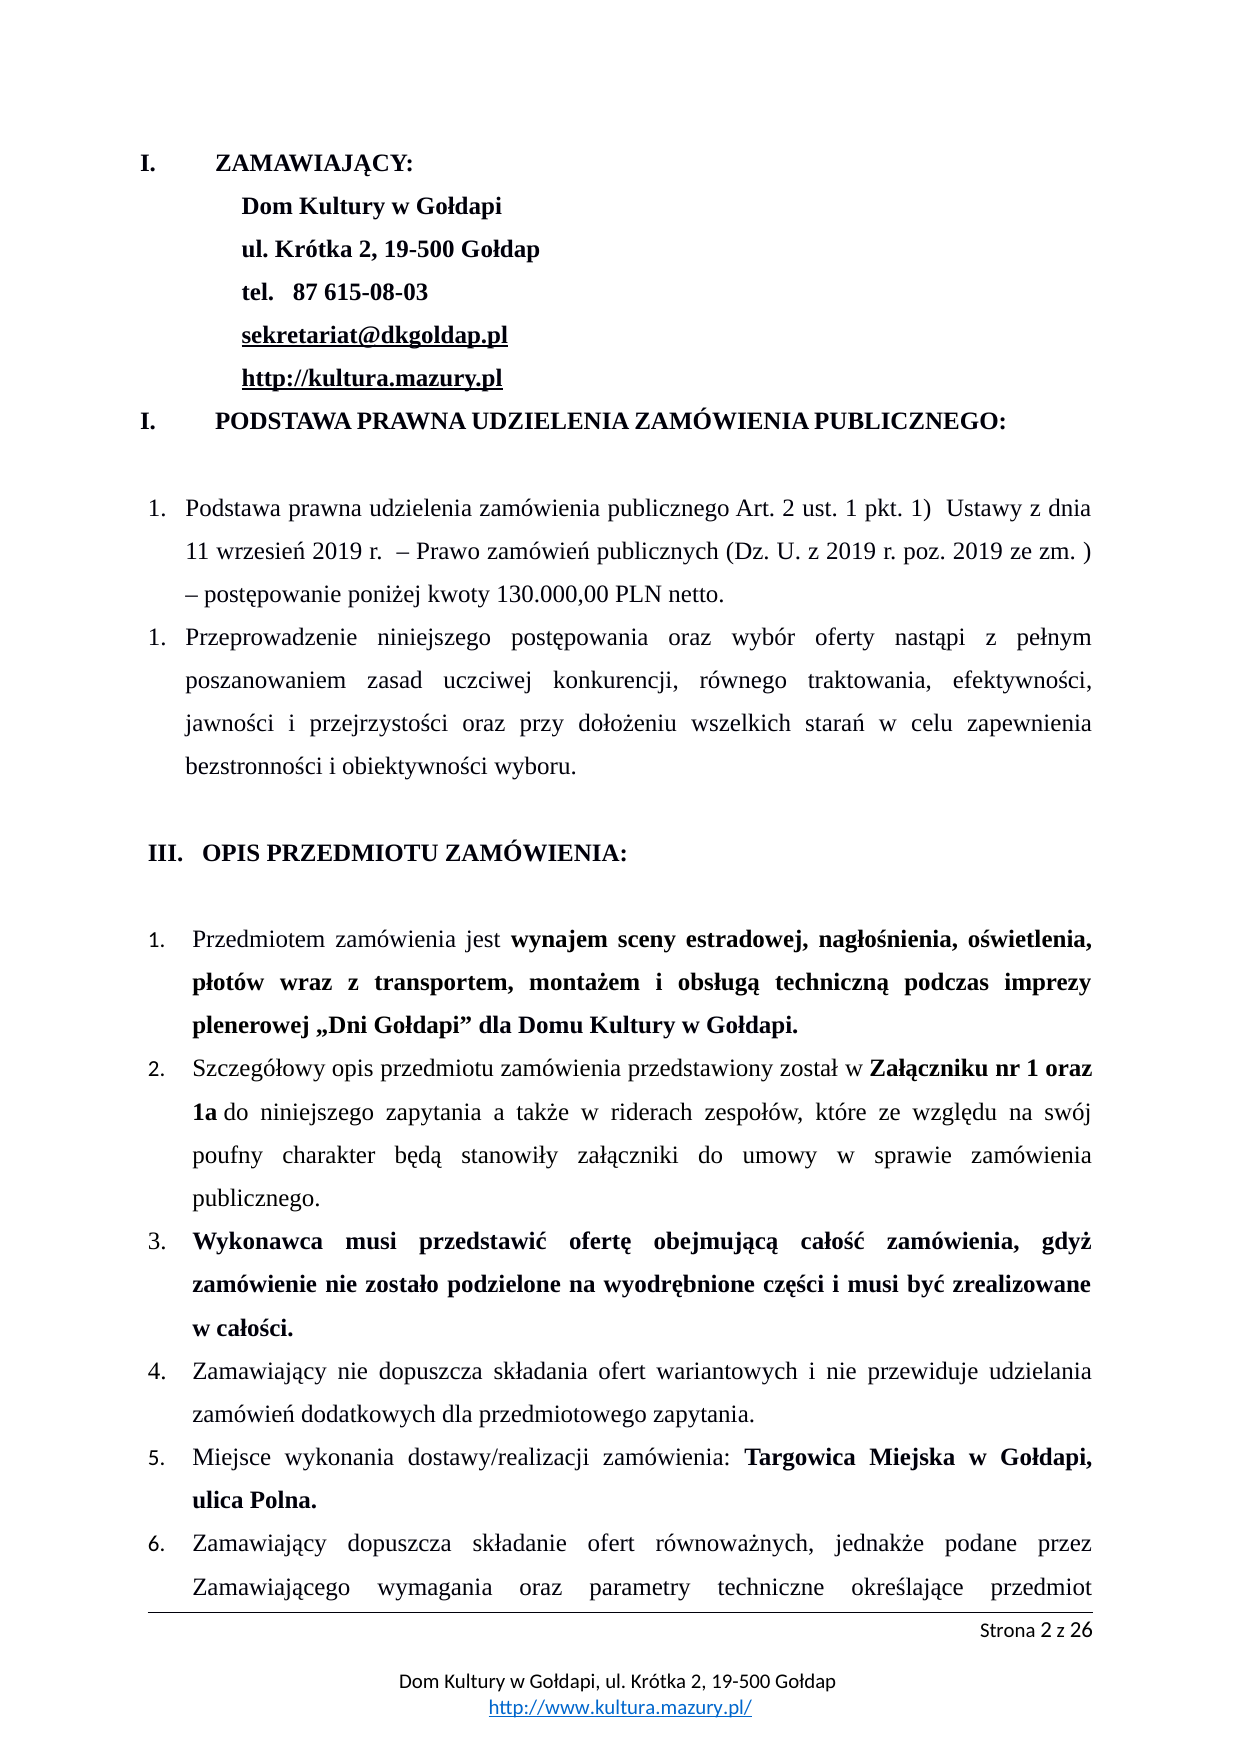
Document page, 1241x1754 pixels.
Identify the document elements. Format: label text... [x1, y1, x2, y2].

list Przedmiotem zamówienia jest wynajem sceny estradowej, nagłośnienia, oświetlenia, płotów wraz z transportem, montażem i obsługą techniczną podczas imprezy plenerowej „Dni Gołdapi” dla Domu Kultury w Gołdapi. [148, 924, 1093, 1039]
list Podstawa prawna udzielenia zamówienia publicznego Art. 2 ust. 1 pkt. 1) Ustawy z dnia 11 wrzesień 2019 r. – Prawo zamówień publicznych (Dz. U. z 2019 r. poz. 2019 ze zm. ) – postępowanie poniżej kwoty 130.000,00 PLN netto. [148, 493, 1093, 608]
list Wykonawca musi przedstawić ofertę obejmującą całość zamówienia, gdyż zamówienie nie zostało podzielone na wyodrębnione części i musi być zrealizowane w całości. [148, 1226, 1093, 1341]
text ul. Krótka 2, 19-500 Gołdap [148, 234, 1093, 263]
text Dom Kultury w Gołdapi [148, 191, 1093, 219]
list Zamawiający dopuszcza składanie ofert równoważnych, jednakże podane przez Zamawiającego wymagania oraz parametry techniczne określające przedmiot [148, 1528, 1093, 1601]
list PODSTAWA PRAWNA UDZIELENIA ZAMÓWIENIA PUBLICZNEGO: [140, 406, 1093, 435]
text sekretariat@dkgoldap.pl [148, 320, 1093, 349]
list Zamawiający nie dopuszcza składania ofert wariantowych i nie przewiduje udzielania zamówień dodatkowych dla przedmiotowego zapytania. [148, 1356, 1093, 1428]
list Szczegółowy opis przedmiotu zamówienia przedstawiony został w Załączniku nr 1 oraz 1a do niniejszego zapytania a także w riderach zespołów, które ze względu na swój poufny charakter będą stanowiły załączniki do umowy w sprawie zamówienia publicznego. [148, 1053, 1093, 1212]
text http://kultura.mazury.pl [148, 363, 1093, 392]
text tel. 87 615-08-03 [148, 277, 1093, 306]
text III. OPIS PRZEDMIOTU ZAMÓWIENIA: [148, 838, 1093, 866]
list ZAMAWIAJĄCY: [140, 148, 1093, 176]
list Przeprowadzenie niniejszego postępowania oraz wybór oferty nastąpi z pełnym poszanowaniem zasad uczciwej konkurencji, równego traktowania, efektywności, jawności i przejrzystości oraz przy dołożeniu wszelkich starań w celu zapewnienia bezstronności i obiektywności wyboru. [148, 622, 1093, 780]
list Miejsce wykonania dostawy/realizacji zamówienia: Targowica Miejska w Gołdapi, ulica Polna. [148, 1442, 1093, 1514]
